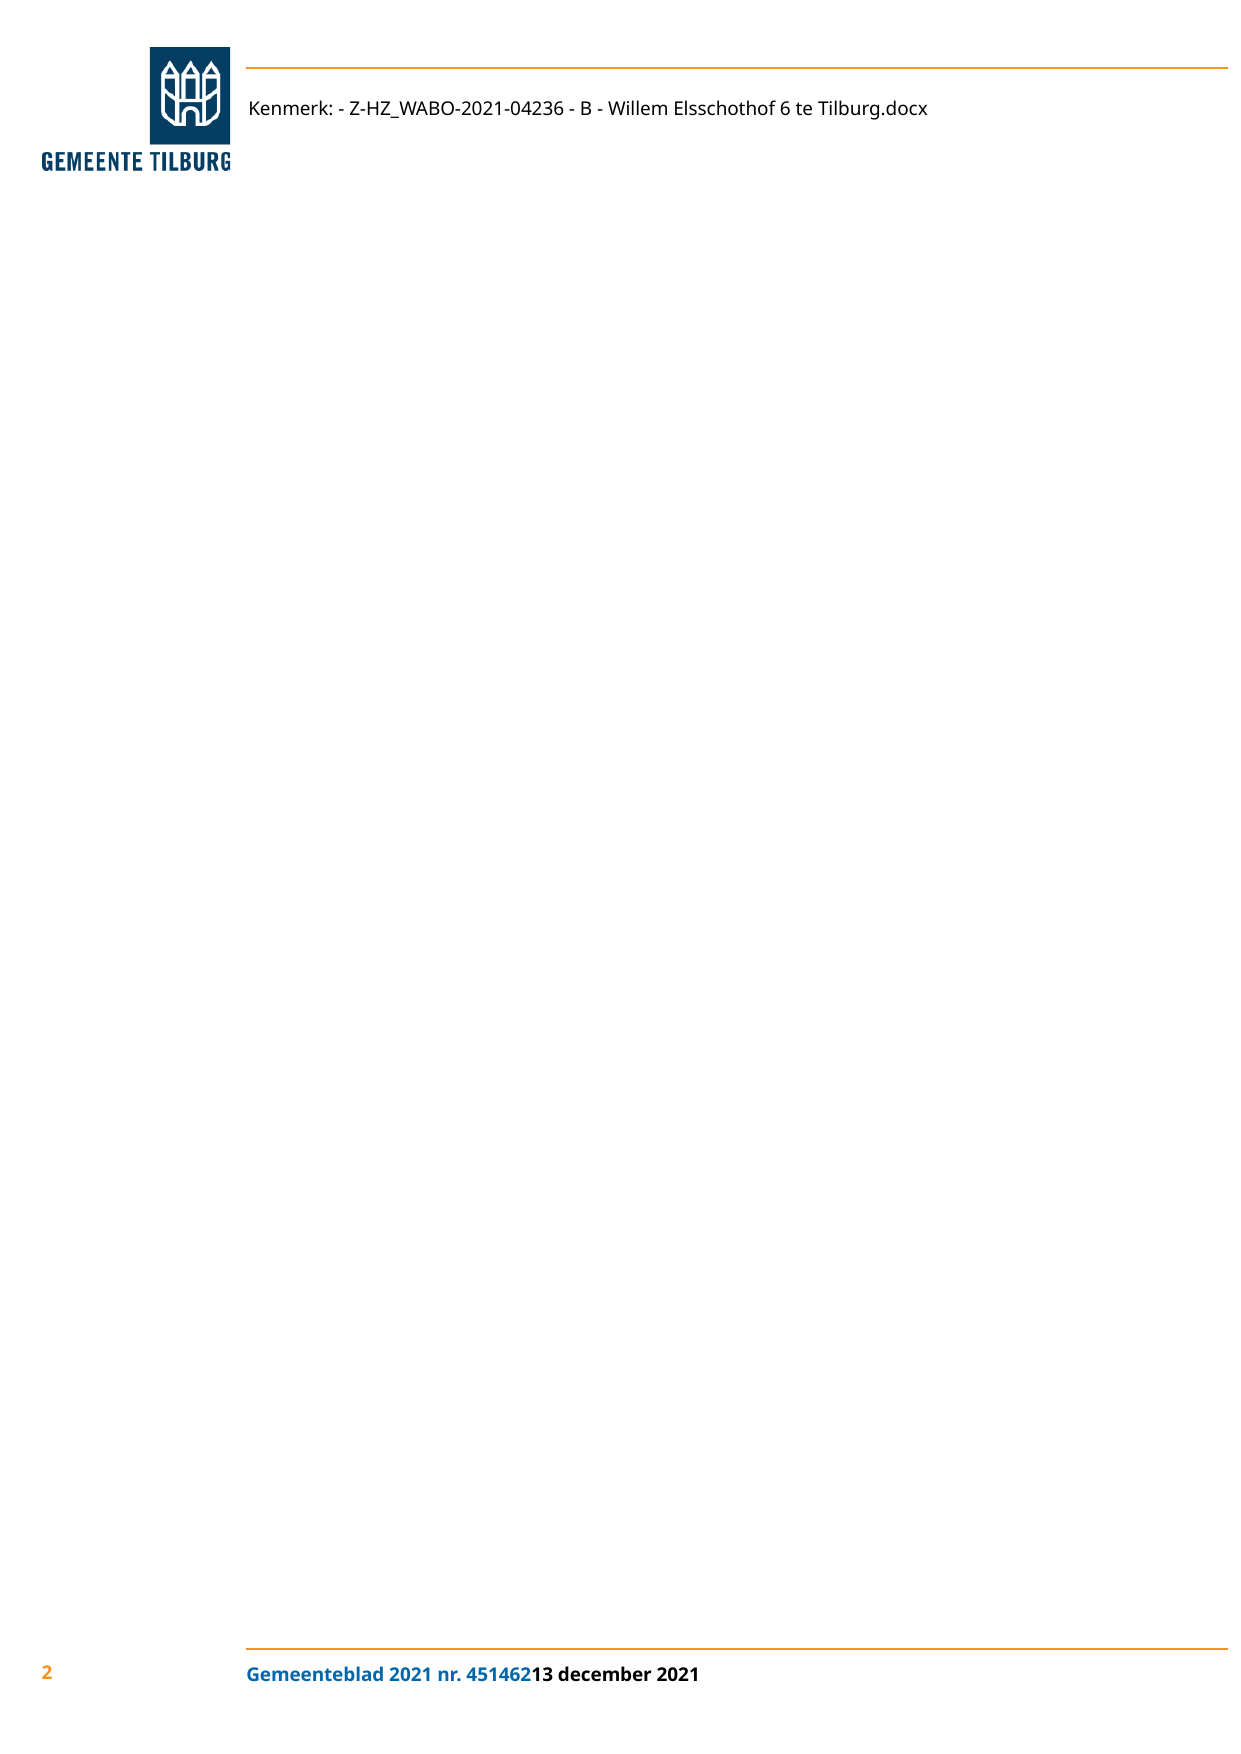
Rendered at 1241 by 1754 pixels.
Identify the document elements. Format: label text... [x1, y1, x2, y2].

picture [41, 47, 231, 172]
text Kenmerk: - Z-HZ_WABO-2021-04236 - B - Willem Elsschothof 6 te Tilburg.docx [248, 95, 1152, 121]
